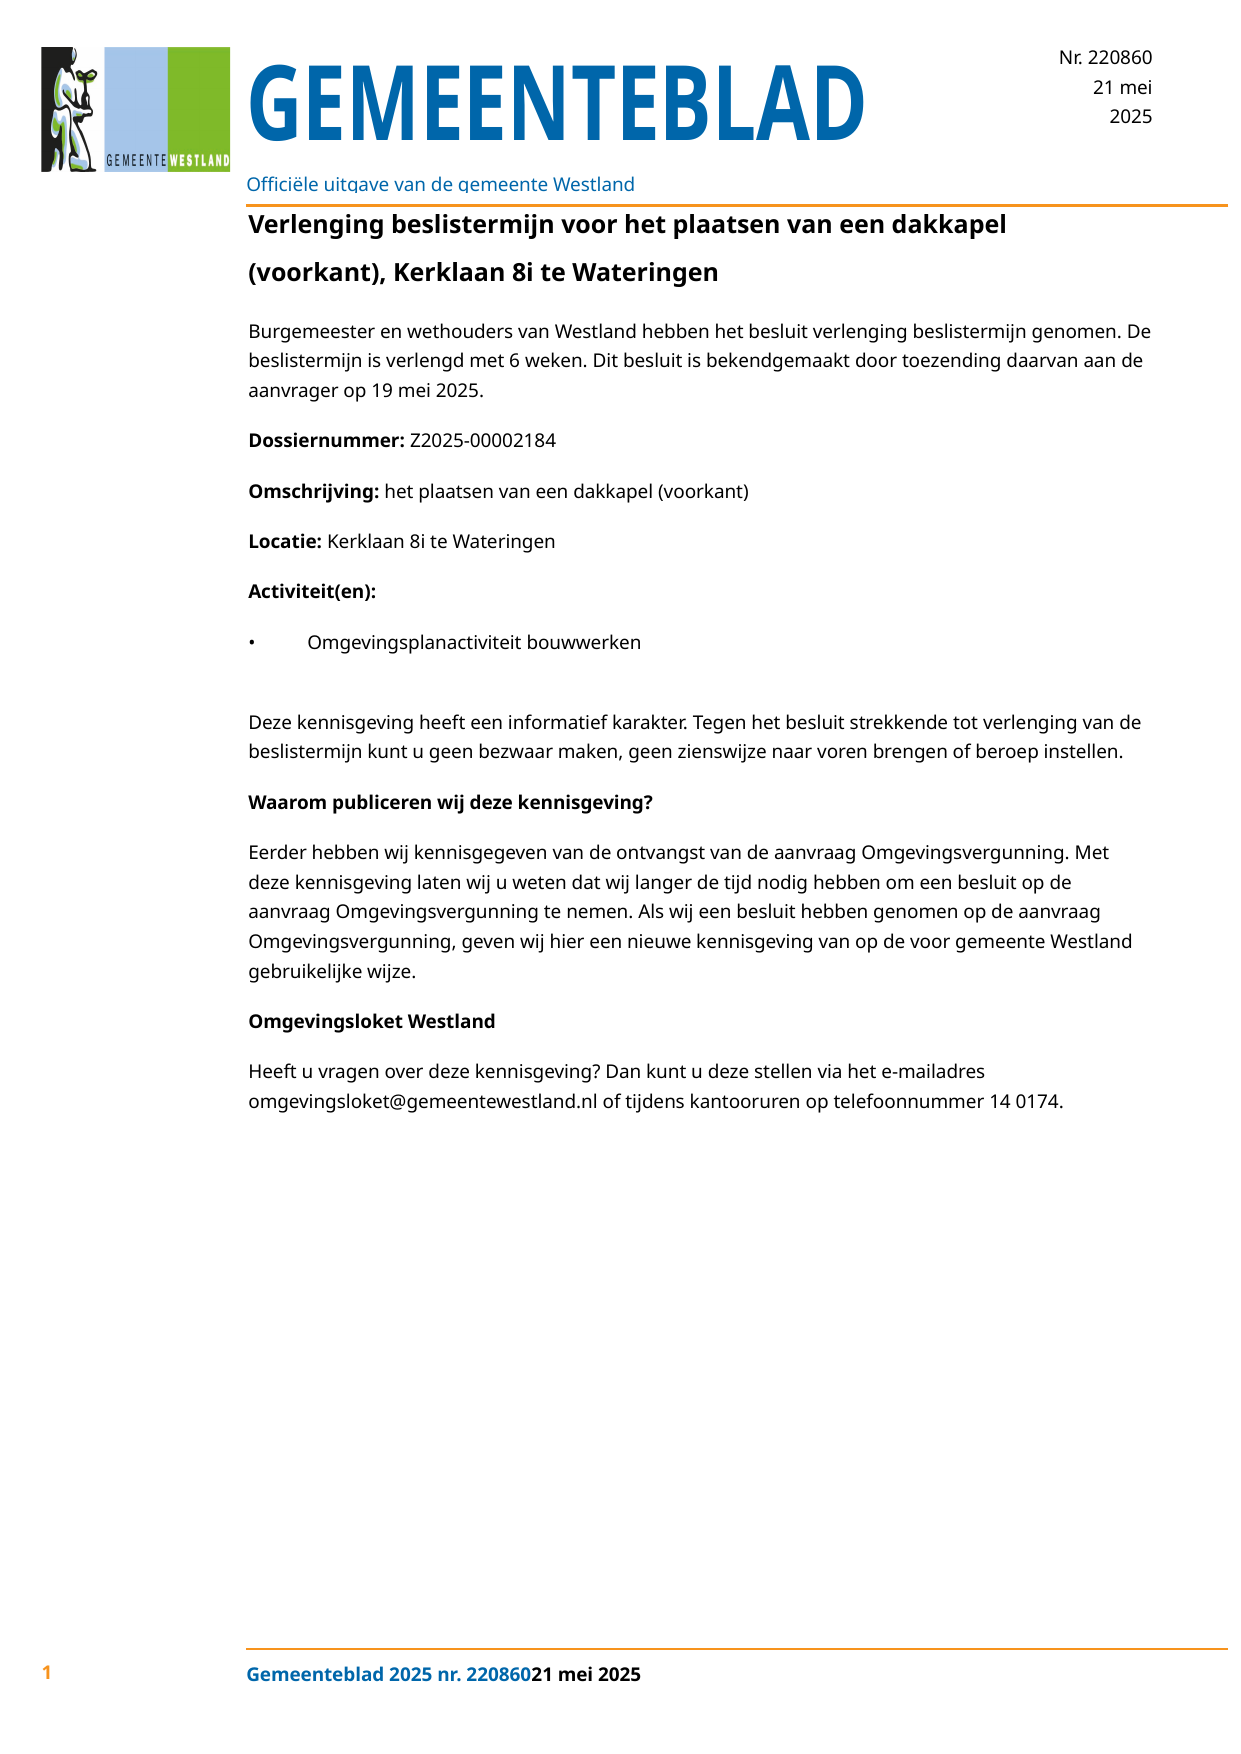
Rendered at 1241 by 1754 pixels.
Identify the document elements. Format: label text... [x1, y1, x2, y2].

text Eerder hebben wij kennisgegeven van de ontvangst van de aanvraag Omgevingsvergunning. Met deze kennisgeving laten wij u weten dat wij langer de tijd nodig hebben om een besluit op de aanvraag Omgevingsvergunning te nemen. Als wij een besluit hebben genomen op de aanvraag Omgevingsvergunning, geven wij hier een nieuwe kennisgeving van op de voor gemeente Westland gebruikelijke wijze. [248, 839, 1152, 984]
text Verlenging beslistermijn voor het plaatsen van een dakkapel (voorkant), Kerklaan 8i te Wateringen [248, 207, 1152, 288]
text Dossiernummer: Z2025-00002184 [248, 427, 1152, 453]
text Activiteit(en): [248, 579, 1152, 604]
list Omgevingsplanactiviteit bouwwerken [248, 629, 1152, 655]
text Omschrijving: het plaatsen van een dakkapel (voorkant) [248, 478, 1152, 504]
text Locatie: Kerklaan 8i te Wateringen [248, 528, 1152, 554]
picture [41, 47, 231, 172]
text Burgemeester en wethouders van Westland hebben het besluit verlenging beslistermijn genomen. De beslistermijn is verlengd met 6 weken. Dit besluit is bekendgemaakt door toezending daarvan aan de aanvrager op 19 mei 2025. [248, 318, 1152, 403]
text Heeft u vragen over deze kennisgeving? Dan kunt u deze stellen via het e-mailadres omgevingsloket@gemeentewestland.nl of tijdens kantooruren op telefoonnummer 14 0174. [248, 1059, 1152, 1114]
text Deze kennisgeving heeft een informatief karakter. Tegen het besluit strekkende tot verlenging van de beslistermijn kunt u geen bezwaar maken, geen zienswijze naar voren brengen of beroep instellen. [248, 709, 1152, 764]
text Waarom publiceren wij deze kennisgeving? [248, 789, 1152, 815]
text Omgevingsloket Westland [248, 1008, 1152, 1034]
